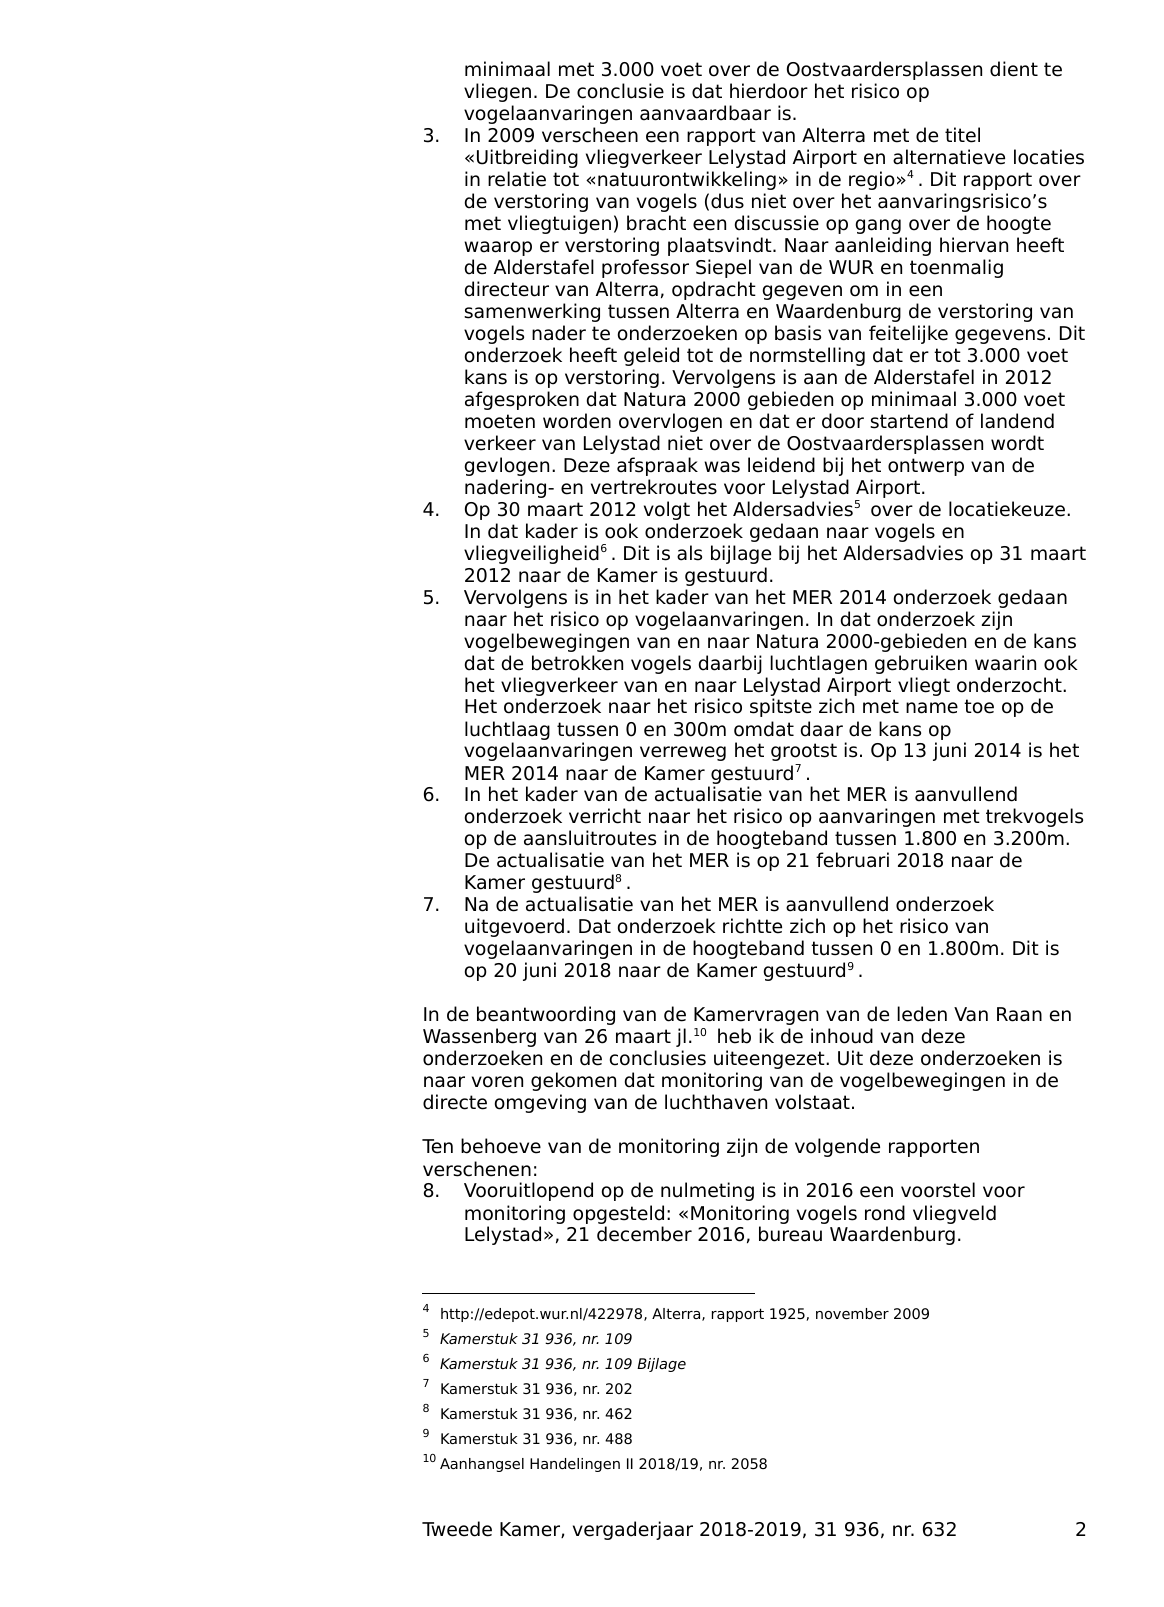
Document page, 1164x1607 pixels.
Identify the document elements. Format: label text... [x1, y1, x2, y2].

text In de beantwoording van de Kamervragen van de leden Van Raan en Wassenberg van 26 maart jl. heb ik de inhoud van deze onderzoeken en de conclusies uiteengezet. Uit deze onderzoeken is naar voren gekomen dat monitoring van de vogelbewegingen in de directe omgeving van de luchthaven volstaat. [422, 1004, 1087, 1114]
text minimaal met 3.000 voet over de Oostvaardersplassen dient te vliegen. De conclusie is dat hierdoor het risico op vogelaanvaringen aanvaardbaar is. [422, 59, 1087, 125]
text 6. In het kader van de actualisatie van het MER is aanvullend onderzoek verricht naar het risico op aanvaringen met trekvogels op de aansluitroutes in de hoogteband tussen 1.800 en 3.200m. De actualisatie van het MER is op 21 februari 2018 naar de Kamer gestuurd. [422, 784, 1087, 894]
text http://edepot.wur.nl/422978, Alterra, rapport 1925, november 2009 [422, 1302, 1087, 1324]
text Kamerstuk 31 936, nr. 462 [422, 1402, 1087, 1424]
text Kamerstuk 31 936, nr. 202 [422, 1377, 1087, 1399]
text 3. In 2009 verscheen een rapport van Alterra met de titel «Uitbreiding vliegverkeer Lelystad Airport en alternatieve locaties in relatie tot «natuurontwikkeling» in de regio». Dit rapport over de verstoring van vogels (dus niet over het aanvaringsrisico’s met vliegtuigen) bracht een discussie op gang over de hoogte waarop er verstoring plaatsvindt. Naar aanleiding hiervan heeft de Alderstafel professor Siepel van de WUR en toenmalig directeur van Alterra, opdracht gegeven om in een samenwerking tussen Alterra en Waardenburg de verstoring van vogels nader te onderzoeken op basis van feitelijke gegevens. Dit onderzoek heeft geleid tot de normstelling dat er tot 3.000 voet kans is op verstoring. Vervolgens is aan de Alderstafel in 2012 afgesproken dat Natura 2000 gebieden op minimaal 3.000 voet moeten worden overvlogen en dat er door startend of landend verkeer van Lelystad niet over de Oostvaardersplassen wordt gevlogen. Deze afspraak was leidend bij het ontwerp van de nadering- en vertrekroutes voor Lelystad Airport. [422, 125, 1087, 499]
text 5. Vervolgens is in het kader van het MER 2014 onderzoek gedaan naar het risico op vogelaanvaringen. In dat onderzoek zijn vogelbewegingen van en naar Natura 2000-gebieden en de kans dat de betrokken vogels daarbij luchtlagen gebruiken waarin ook het vliegverkeer van en naar Lelystad Airport vliegt onderzocht. Het onderzoek naar het risico spitste zich met name toe op de luchtlaag tussen 0 en 300m omdat daar de kans op vogelaanvaringen verreweg het grootst is. Op 13 juni 2014 is het MER 2014 naar de Kamer gestuurd. [422, 587, 1087, 784]
text Ten behoeve van de monitoring zijn de volgende rapporten verschenen: [422, 1136, 1087, 1180]
text 7. Na de actualisatie van het MER is aanvullend onderzoek uitgevoerd. Dat onderzoek richtte zich op het risico van vogelaanvaringen in de hoogteband tussen 0 en 1.800m. Dit is op 20 juni 2018 naar de Kamer gestuurd. [422, 894, 1087, 982]
text Kamerstuk 31 936, nr. 109 Bijlage [422, 1352, 1087, 1374]
text Kamerstuk 31 936, nr. 488 [422, 1427, 1087, 1449]
text 8. Vooruitlopend op de nulmeting is in 2016 een voorstel voor monitoring opgesteld: «Monitoring vogels rond vliegveld Lelystad», 21 december 2016, bureau Waardenburg. [422, 1180, 1087, 1246]
text Aanhangsel Handelingen II 2018/19, nr. 2058 [422, 1452, 1087, 1474]
text Kamerstuk 31 936, nr. 109 [422, 1327, 1087, 1349]
text 4. Op 30 maart 2012 volgt het Aldersadvies over de locatiekeuze. In dat kader is ook onderzoek gedaan naar vogels en vliegveiligheid. Dit is als bijlage bij het Aldersadvies op 31 maart 2012 naar de Kamer is gestuurd. [422, 499, 1087, 587]
